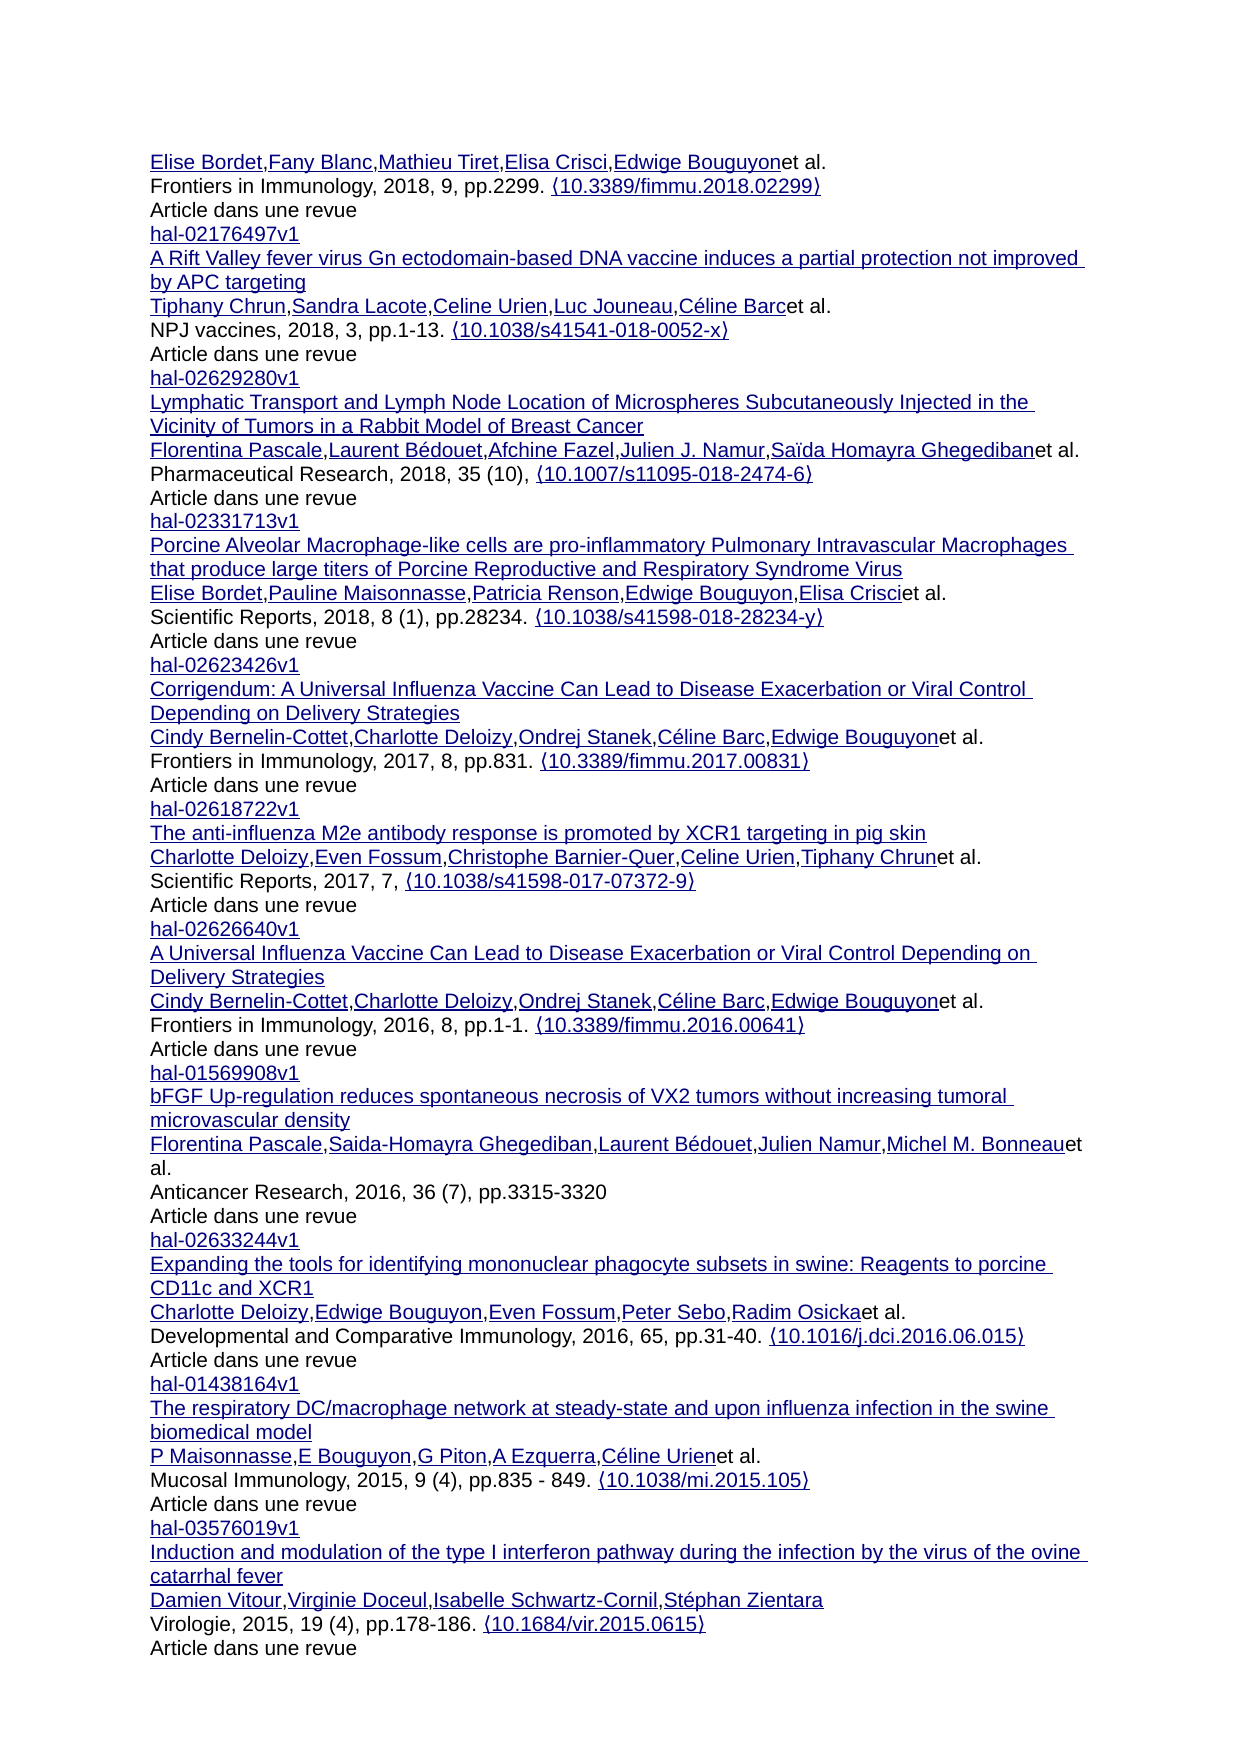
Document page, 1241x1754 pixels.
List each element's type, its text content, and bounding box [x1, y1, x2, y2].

table_cell Elise Bordet,Fany Blanc,Mathieu Tiret,Elisa Crisci,Edwige Bouguyonet al. Frontiers in Immunology, 2018, 9, pp.2299. ⟨10.3389/fimmu.2018.02299⟩ Article dans une revue hal-02176497v1 [150, 150, 1090, 246]
table_cell Expanding the tools for identifying mononuclear phagocyte subsets in swine: Reagents to porcine CD11c and XCR1 Charlotte Deloizy,Edwige Bouguyon,Even Fossum,Peter Sebo,Radim Osickaet al. Developmental and Comparative Immunology, 2016, 65, pp.31-40. ⟨10.1016/j.dci.2016.06.015⟩ Article dans une revue hal-01438164v1 [150, 1252, 1090, 1396]
table_cell Porcine Alveolar Macrophage-like cells are pro-inflammatory Pulmonary Intravascular Macrophages that produce large titers of Porcine Reproductive and Respiratory Syndrome Virus Elise Bordet,Pauline Maisonnasse,Patricia Renson,Edwige Bouguyon,Elisa Crisciet al. Scientific Reports, 2018, 8 (1), pp.28234. ⟨10.1038/s41598-018-28234-y⟩ Article dans une revue hal-02623426v1 [150, 533, 1090, 677]
table_cell bFGF Up-regulation reduces spontaneous necrosis of VX2 tumors without increasing tumoral microvascular density Florentina Pascale,Saida-Homayra Ghegediban,Laurent Bédouet,Julien Namur,Michel M. Bonneauet al. Anticancer Research, 2016, 36 (7), pp.3315-3320 Article dans une revue hal-02633244v1 [150, 1084, 1090, 1252]
table_cell Induction and modulation of the type I interferon pathway during the infection by the virus of the ovine catarrhal fever Damien Vitour,Virginie Doceul,Isabelle Schwartz-Cornil,Stéphan Zientara Virologie, 2015, 19 (4), pp.178-186. ⟨10.1684/vir.2015.0615⟩ Article dans une revue [150, 1540, 1090, 1659]
table_cell The anti-influenza M2e antibody response is promoted by XCR1 targeting in pig skin Charlotte Deloizy,Even Fossum,Christophe Barnier-Quer,Celine Urien,Tiphany Chrunet al. Scientific Reports, 2017, 7, ⟨10.1038/s41598-017-07372-9⟩ Article dans une revue hal-02626640v1 [150, 821, 1090, 941]
table_cell A Rift Valley fever virus Gn ectodomain-based DNA vaccine induces a partial protection not improved by APC targeting Tiphany Chrun,Sandra Lacote,Celine Urien,Luc Jouneau,Céline Barcet al. NPJ vaccines, 2018, 3, pp.1-13. ⟨10.1038/s41541-018-0052-x⟩ Article dans une revue hal-02629280v1 [150, 246, 1090, 389]
table_cell Lymphatic Transport and Lymph Node Location of Microspheres Subcutaneously Injected in the Vicinity of Tumors in a Rabbit Model of Breast Cancer Florentina Pascale,Laurent Bédouet,Afchine Fazel,Julien J. Namur,Saïda Homayra Ghegedibanet al. Pharmaceutical Research, 2018, 35 (10), ⟨10.1007/s11095-018-2474-6⟩ Article dans une revue hal-02331713v1 [150, 390, 1090, 533]
table_cell A Universal Influenza Vaccine Can Lead to Disease Exacerbation or Viral Control Depending on Delivery Strategies Cindy Bernelin-Cottet,Charlotte Deloizy,Ondrej Stanek,Céline Barc,Edwige Bouguyonet al. Frontiers in Immunology, 2016, 8, pp.1-1. ⟨10.3389/fimmu.2016.00641⟩ Article dans une revue hal-01569908v1 [150, 941, 1090, 1084]
table_cell Corrigendum: A Universal Influenza Vaccine Can Lead to Disease Exacerbation or Viral Control Depending on Delivery Strategies Cindy Bernelin-Cottet,Charlotte Deloizy,Ondrej Stanek,Céline Barc,Edwige Bouguyonet al. Frontiers in Immunology, 2017, 8, pp.831. ⟨10.3389/fimmu.2017.00831⟩ Article dans une revue hal-02618722v1 [150, 677, 1090, 821]
table_cell The respiratory DC/macrophage network at steady-state and upon influenza infection in the swine biomedical model P Maisonnasse,E Bouguyon,G Piton,A Ezquerra,Céline Urienet al. Mucosal Immunology, 2015, 9 (4), pp.835 - 849. ⟨10.1038/mi.2015.105⟩ Article dans une revue hal-03576019v1 [150, 1396, 1090, 1539]
